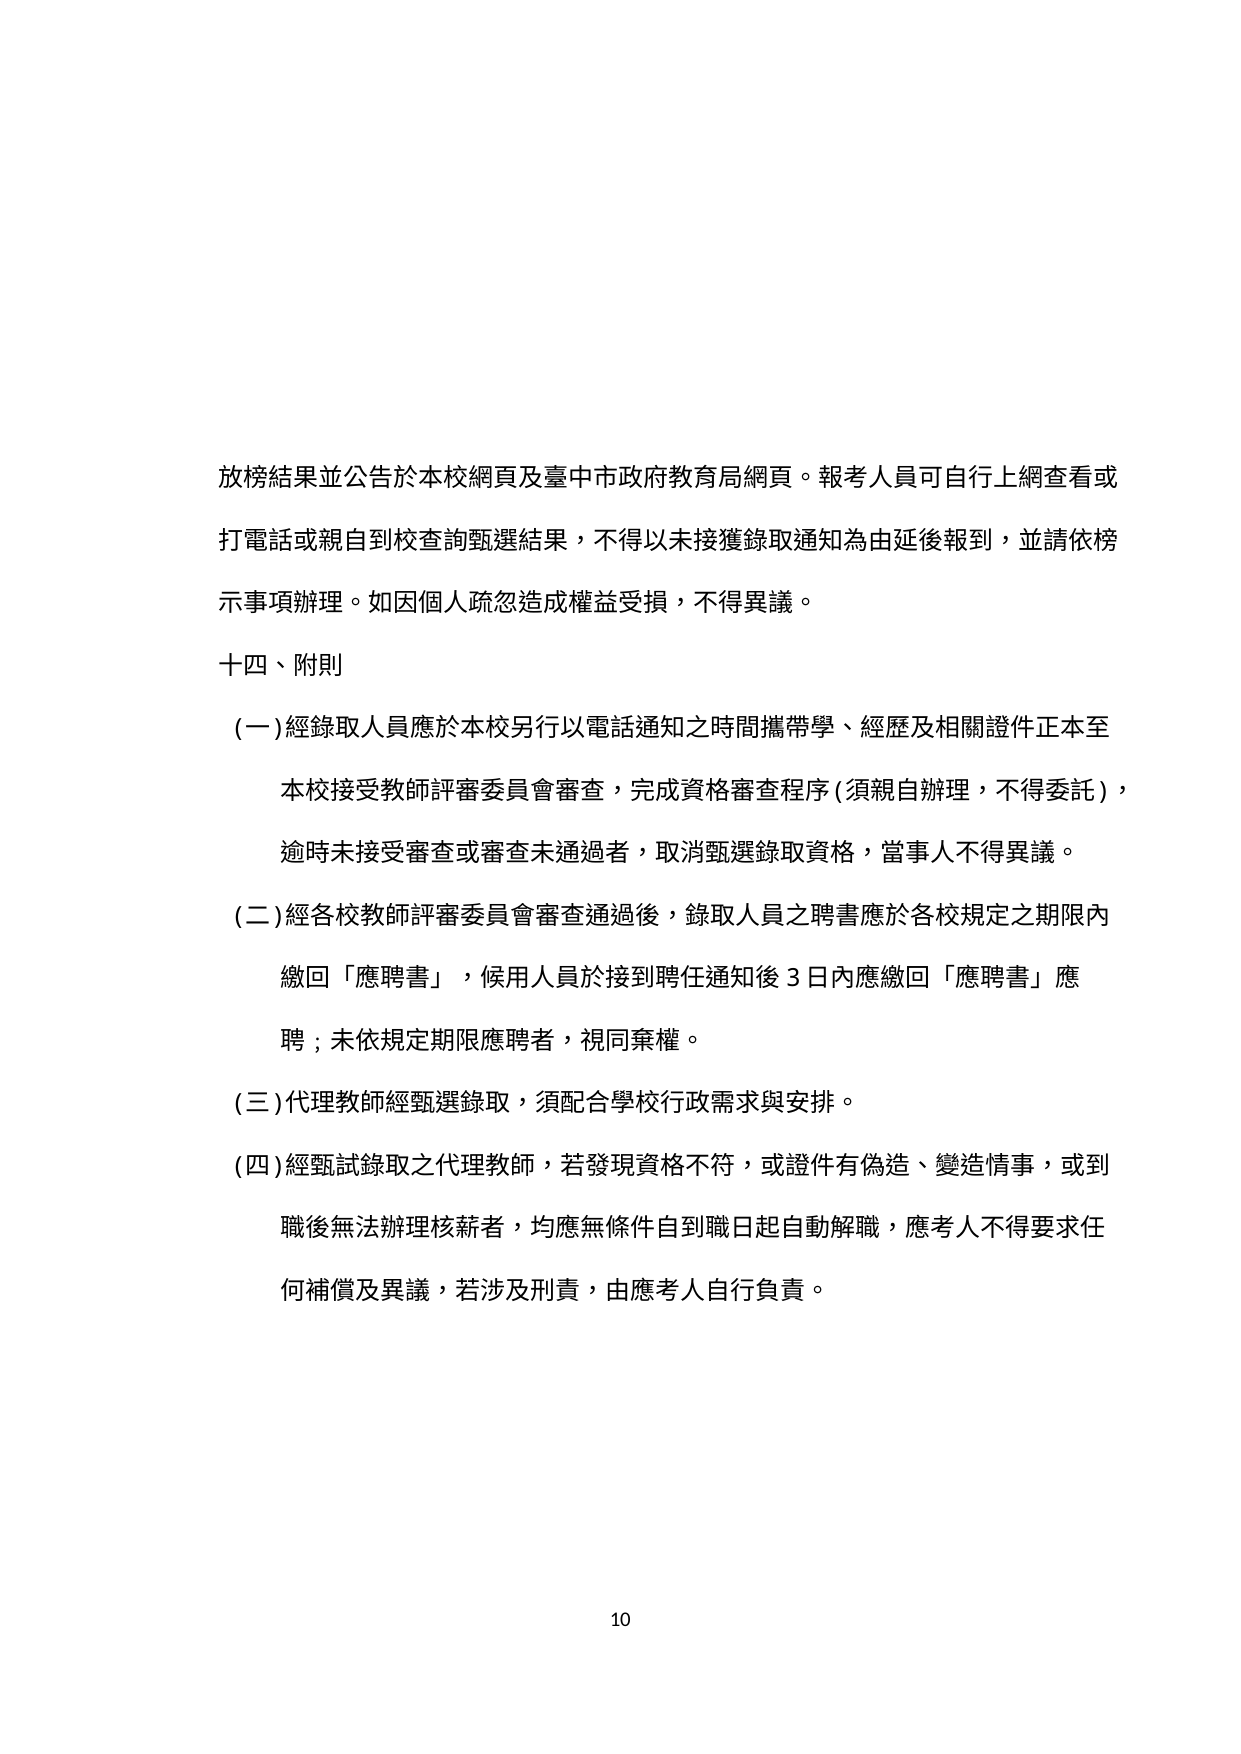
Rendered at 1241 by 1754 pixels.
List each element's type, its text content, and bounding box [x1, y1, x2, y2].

text 十四、附則 [218, 622, 1122, 684]
text 放榜結果並公告於本校網頁及臺中市政府教育局網頁。報考人員可自行上網查看或打電話或親自到校查詢甄選結果，不得以未接獲錄取通知為由延後報到，並請依榜示事項辦理。如因個人疏忽造成權益受損，不得異議。 [218, 434, 1122, 622]
text (四)經甄試錄取之代理教師，若發現資格不符，或證件有偽造、變造情事，或到職後無法辦理核薪者，均應無條件自到職日起自動解職，應考人不得要求任何補償及異議，若涉及刑責，由應考人自行負責。 [231, 1122, 1122, 1309]
text (三)代理教師經甄選錄取，須配合學校行政需求與安排。 [218, 1059, 1122, 1122]
text (一)經錄取人員應於本校另行以電話通知之時間攜帶學、經歷及相關證件正本至本校接受教師評審委員會審查，完成資格審查程序(須親自辦理，不得委託)，逾時未接受審查或審查未通過者，取消甄選錄取資格，當事人不得異議。 [231, 684, 1122, 872]
text (二)經各校教師評審委員會審查通過後，錄取人員之聘書應於各校規定之期限內繳回「應聘書」，候用人員於接到聘任通知後3日內應繳回「應聘書」應聘﹔未依規定期限應聘者，視同棄權。 [231, 872, 1122, 1059]
